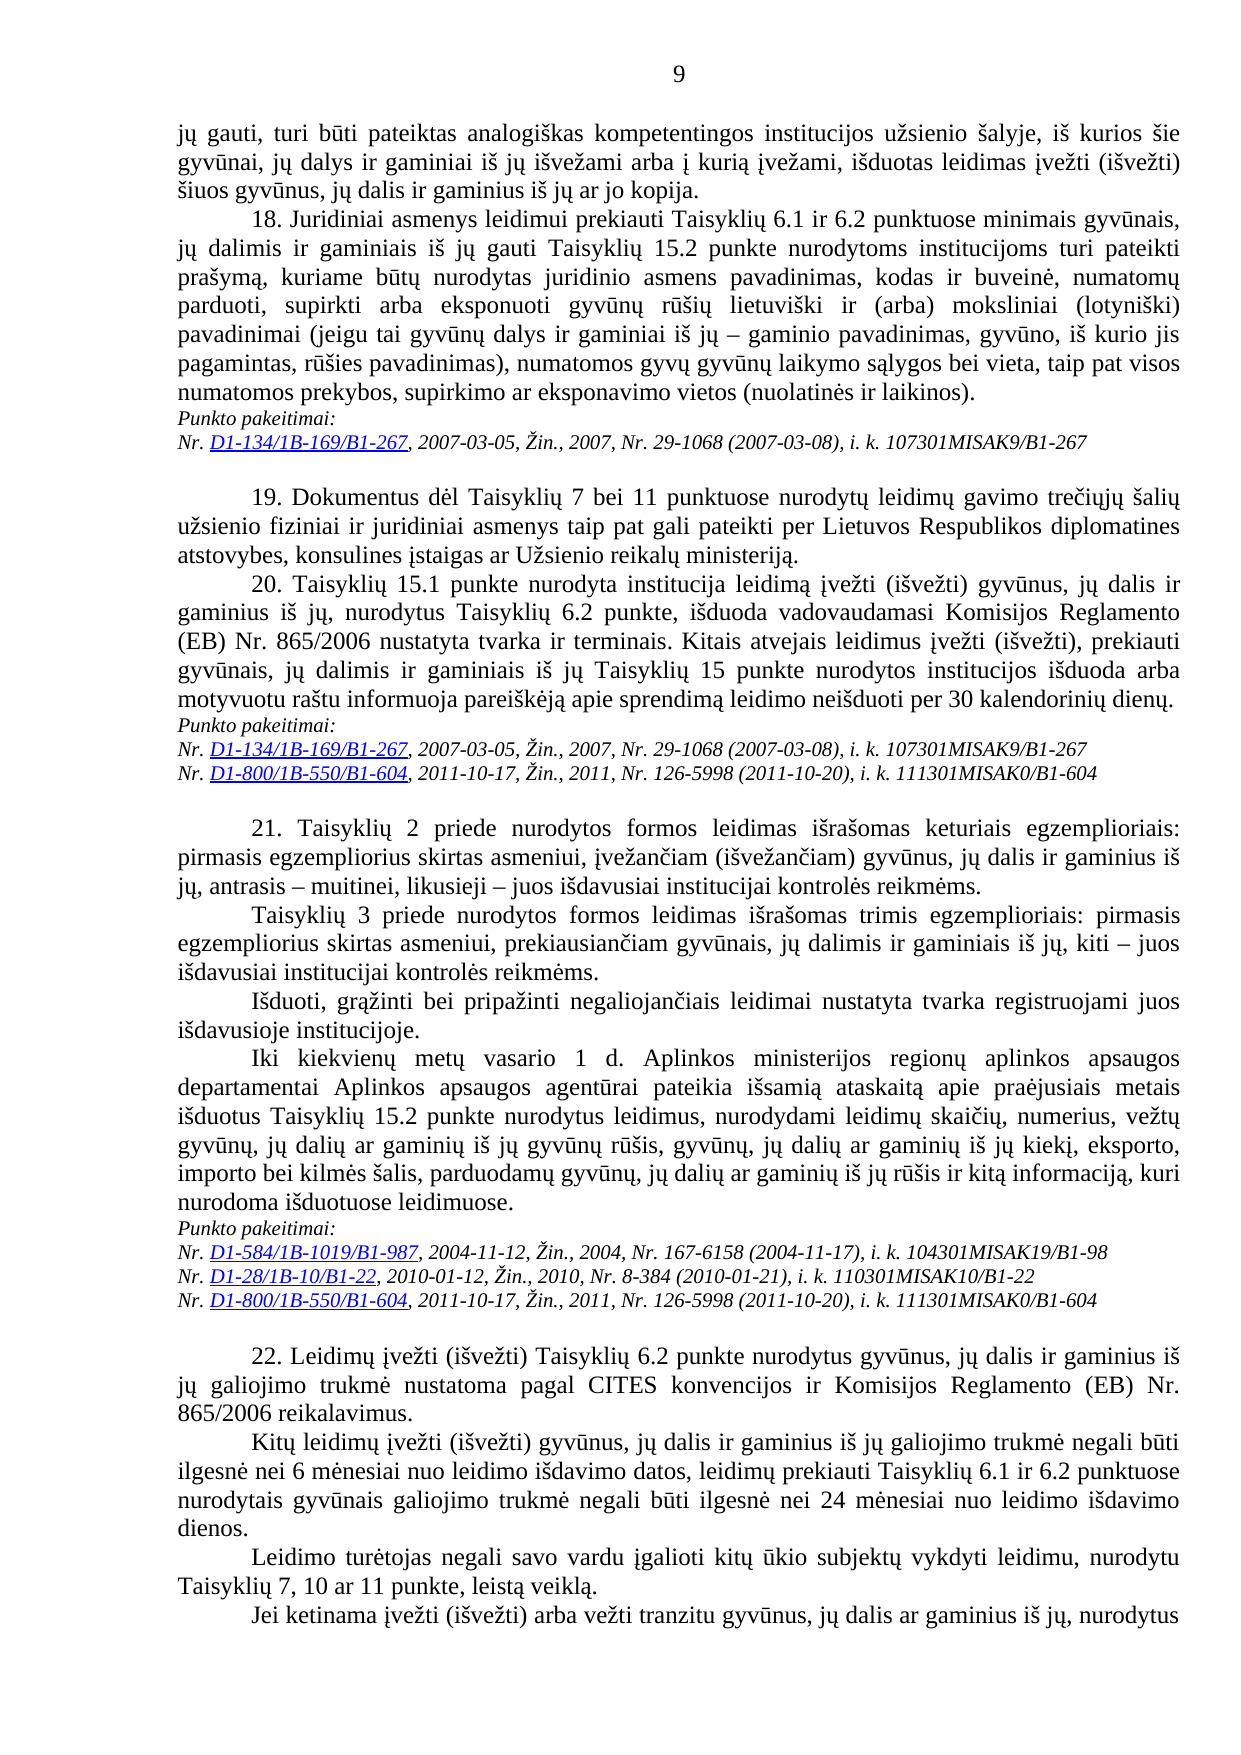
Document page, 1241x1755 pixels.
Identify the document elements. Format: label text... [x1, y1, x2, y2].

text 18. Juridiniai asmenys leidimui prekiauti Taisyklių 6.1 ir 6.2 punktuose minimais gyvūnais, jų dalimis ir gaminiais iš jų gauti Taisyklių 15.2 punkte nurodytoms institucijoms turi pateikti prašymą, kuriame būtų nurodytas juridinio asmens pavadinimas, kodas ir buveinė, numatomų parduoti, supirkti arba eksponuoti gyvūnų rūšių lietuviški ir (arba) moksliniai (lotyniški) pavadinimai (jeigu tai gyvūnų dalys ir gaminiai iš jų – gaminio pavadinimas, gyvūno, iš kurio jis pagamintas, rūšies pavadinimas), numatomos gyvų gyvūnų laikymo sąlygos bei vieta, taip pat visos numatomos prekybos, supirkimo ar eksponavimo vietos (nuolatinės ir laikinos). [177, 204, 1181, 406]
text Kitų leidimų įvežti (išvežti) gyvūnus, jų dalis ir gaminius iš jų galiojimo trukmė negali būti ilgesnė nei 6 mėnesiai nuo leidimo išdavimo datos, leidimų prekiauti Taisyklių 6.1 ir 6.2 punktuose nurodytais gyvūnais galiojimo trukmė negali būti ilgesnė nei 24 mėnesiai nuo leidimo išdavimo dienos. [177, 1427, 1181, 1542]
text jų gauti, turi būti pateiktas analogiškas kompetentingos institucijos užsienio šalyje, iš kurios šie gyvūnai, jų dalys ir gaminiai iš jų išvežami arba į kurią įvežami, išduotas leidimas įvežti (išvežti) šiuos gyvūnus, jų dalis ir gaminius iš jų ar jo kopija. [177, 118, 1181, 204]
text 19. Dokumentus dėl Taisyklių 7 bei 11 punktuose nurodytų leidimų gavimo trečiųjų šalių užsienio fiziniai ir juridiniai asmenys taip pat gali pateikti per Lietuvos Respublikos diplomatines atstovybes, konsulines įstaigas ar Užsienio reikalų ministeriją. [177, 482, 1181, 569]
text Iki kiekvienų metų vasario 1 d. Aplinkos ministerijos regionų aplinkos apsaugos departamentai Aplinkos apsaugos agentūrai pateikia išsamią ataskaitą apie praėjusiais metais išduotus Taisyklių 15.2 punkte nurodytus leidimus, nurodydami leidimų skaičių, numerius, vežtų gyvūnų, jų dalių ar gaminių iš jų gyvūnų rūšis, gyvūnų, jų dalių ar gaminių iš jų kiekį, eksporto, importo bei kilmės šalis, parduodamų gyvūnų, jų dalių ar gaminių iš jų rūšis ir kitą informaciją, kuri nurodoma išduotuose leidimuose. [177, 1043, 1181, 1216]
text Nr. D1-134/1B-169/B1-267, 2007-03-05, Žin., 2007, Nr. 29-1068 (2007-03-08), i. k. 107301MISAK9/B1-267 [177, 737, 1181, 761]
text 22. Leidimų įvežti (išvežti) Taisyklių 6.2 punkte nurodytus gyvūnus, jų dalis ir gaminius iš jų galiojimo trukmė nustatoma pagal CITES konvencijos ir Komisijos Reglamento (EB) Nr. 865/2006 reikalavimus. [177, 1341, 1181, 1427]
text Nr. D1-134/1B-169/B1-267, 2007-03-05, Žin., 2007, Nr. 29-1068 (2007-03-08), i. k. 107301MISAK9/B1-267 [177, 430, 1181, 454]
text Punkto pakeitimai: [177, 406, 1181, 430]
text Punkto pakeitimai: [177, 712, 1181, 737]
text Nr. D1-28/1B-10/B1-22, 2010-01-12, Žin., 2010, Nr. 8-384 (2010-01-21), i. k. 110301MISAK10/B1-22 [177, 1264, 1181, 1288]
text Jei ketinama įvežti (išvežti) arba vežti tranzitu gyvūnus, jų dalis ar gaminius iš jų, nurodytus [177, 1600, 1181, 1628]
text Nr. D1-800/1B-550/B1-604, 2011-10-17, Žin., 2011, Nr. 126-5998 (2011-10-20), i. k. 111301MISAK0/B1-604 [177, 1288, 1181, 1312]
text Nr. D1-800/1B-550/B1-604, 2011-10-17, Žin., 2011, Nr. 126-5998 (2011-10-20), i. k. 111301MISAK0/B1-604 [177, 761, 1181, 785]
text 21. Taisyklių 2 priede nurodytos formos leidimas išrašomas keturiais egzemplioriais: pirmasis egzempliorius skirtas asmeniui, įvežančiam (išvežančiam) gyvūnus, jų dalis ir gaminius iš jų, antrasis – muitinei, likusieji – juos išdavusiai institucijai kontrolės reikmėms. [177, 813, 1181, 900]
text Nr. D1-584/1B-1019/B1-987, 2004-11-12, Žin., 2004, Nr. 167-6158 (2004-11-17), i. k. 104301MISAK19/B1-98 [177, 1240, 1181, 1264]
text 20. Taisyklių 15.1 punkte nurodyta institucija leidimą įvežti (išvežti) gyvūnus, jų dalis ir gaminius iš jų, nurodytus Taisyklių 6.2 punkte, išduoda vadovaudamasi Komisijos Reglamento (EB) Nr. 865/2006 nustatyta tvarka ir terminais. Kitais atvejais leidimus įvežti (išvežti), prekiauti gyvūnais, jų dalimis ir gaminiais iš jų Taisyklių 15 punkte nurodytos institucijos išduoda arba motyvuotu raštu informuoja pareiškėją apie sprendimą leidimo neišduoti per 30 kalendorinių dienų. [177, 569, 1181, 712]
text Punkto pakeitimai: [177, 1216, 1181, 1240]
text Išduoti, grąžinti bei pripažinti negaliojančiais leidimai nustatyta tvarka registruojami juos išdavusioje institucijoje. [177, 986, 1181, 1043]
text Leidimo turėtojas negali savo vardu įgalioti kitų ūkio subjektų vykdyti leidimu, nurodytu Taisyklių 7, 10 ar 11 punkte, leistą veiklą. [177, 1542, 1181, 1600]
text Taisyklių 3 priede nurodytos formos leidimas išrašomas trimis egzemplioriais: pirmasis egzempliorius skirtas asmeniui, prekiausiančiam gyvūnais, jų dalimis ir gaminiais iš jų, kiti – juos išdavusiai institucijai kontrolės reikmėms. [177, 900, 1181, 986]
